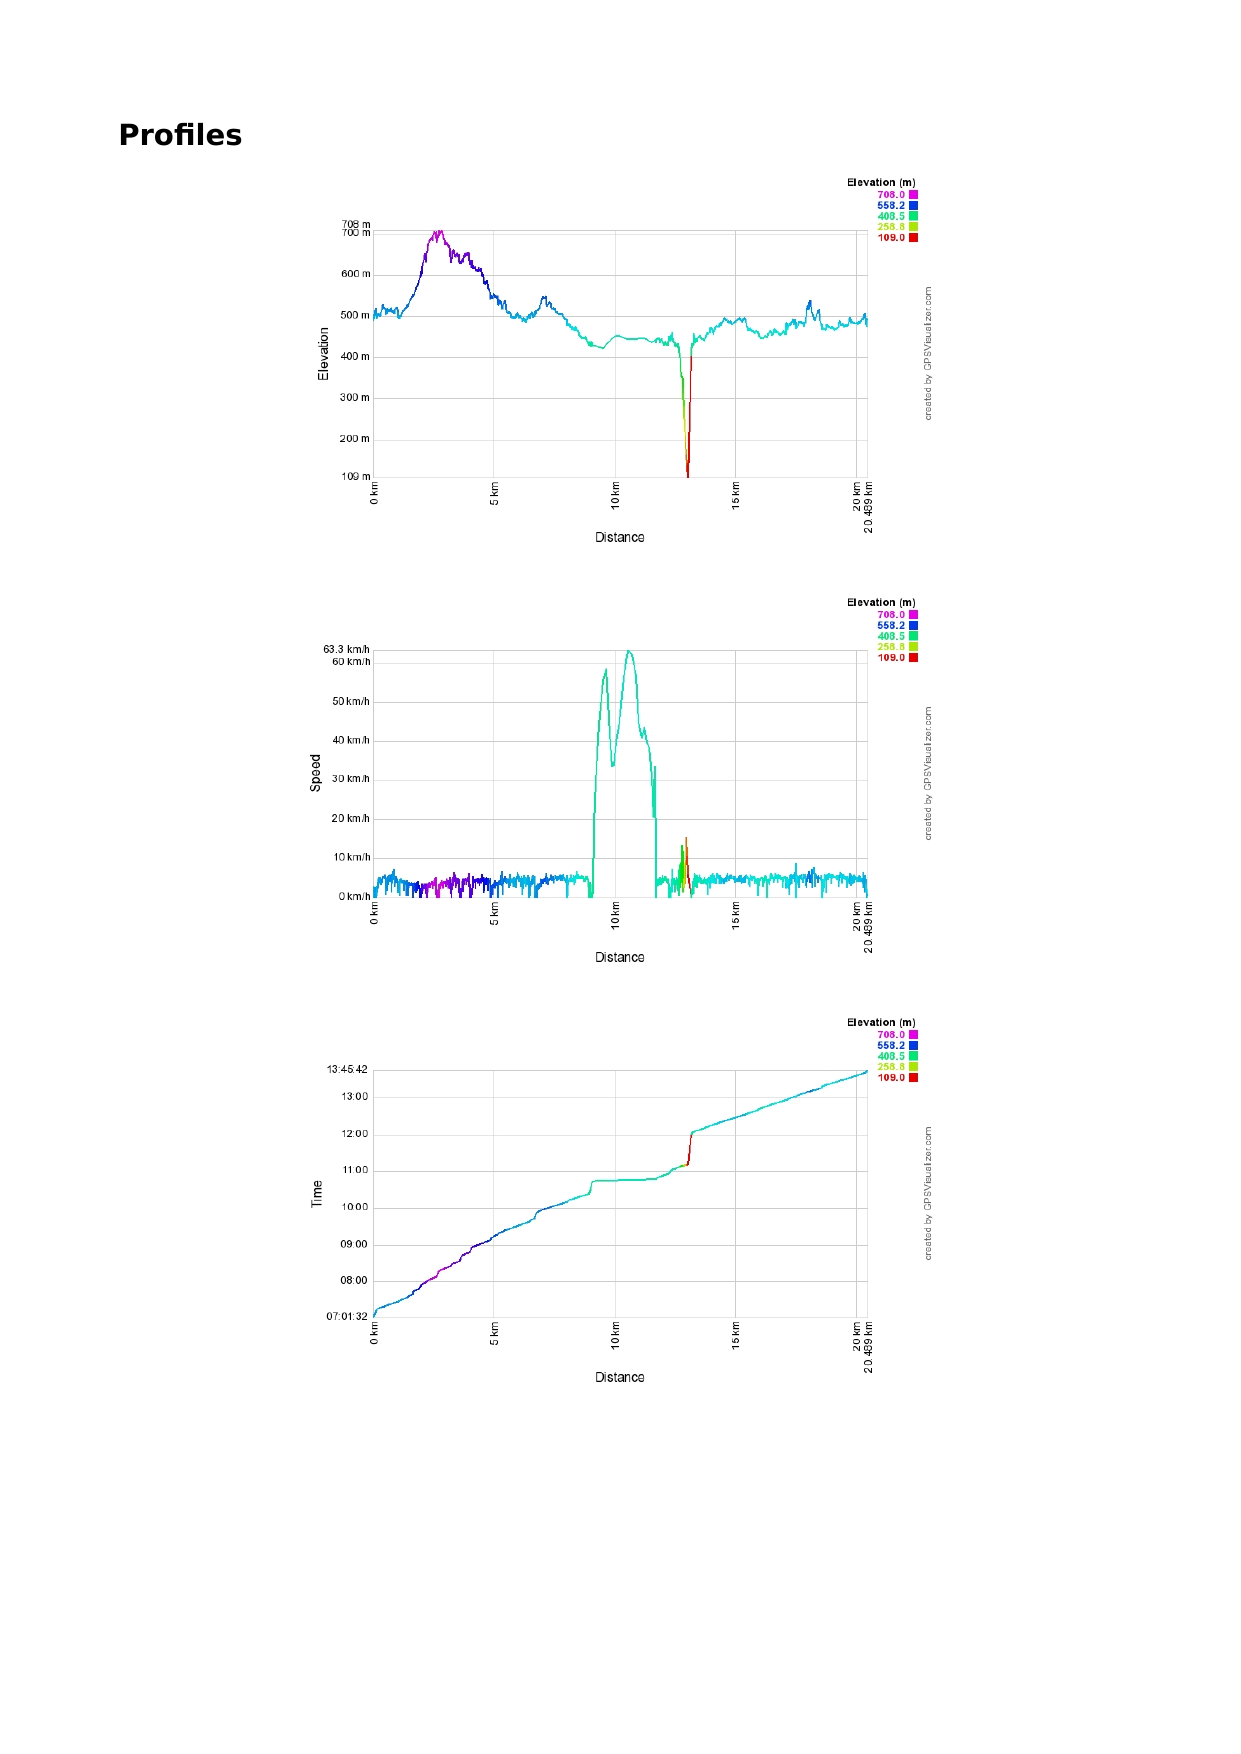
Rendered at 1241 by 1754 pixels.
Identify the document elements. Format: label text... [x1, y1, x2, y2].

picture [307, 164, 933, 543]
picture [307, 1004, 933, 1383]
subtitle Profiles [118, 118, 1122, 152]
picture [307, 584, 933, 963]
